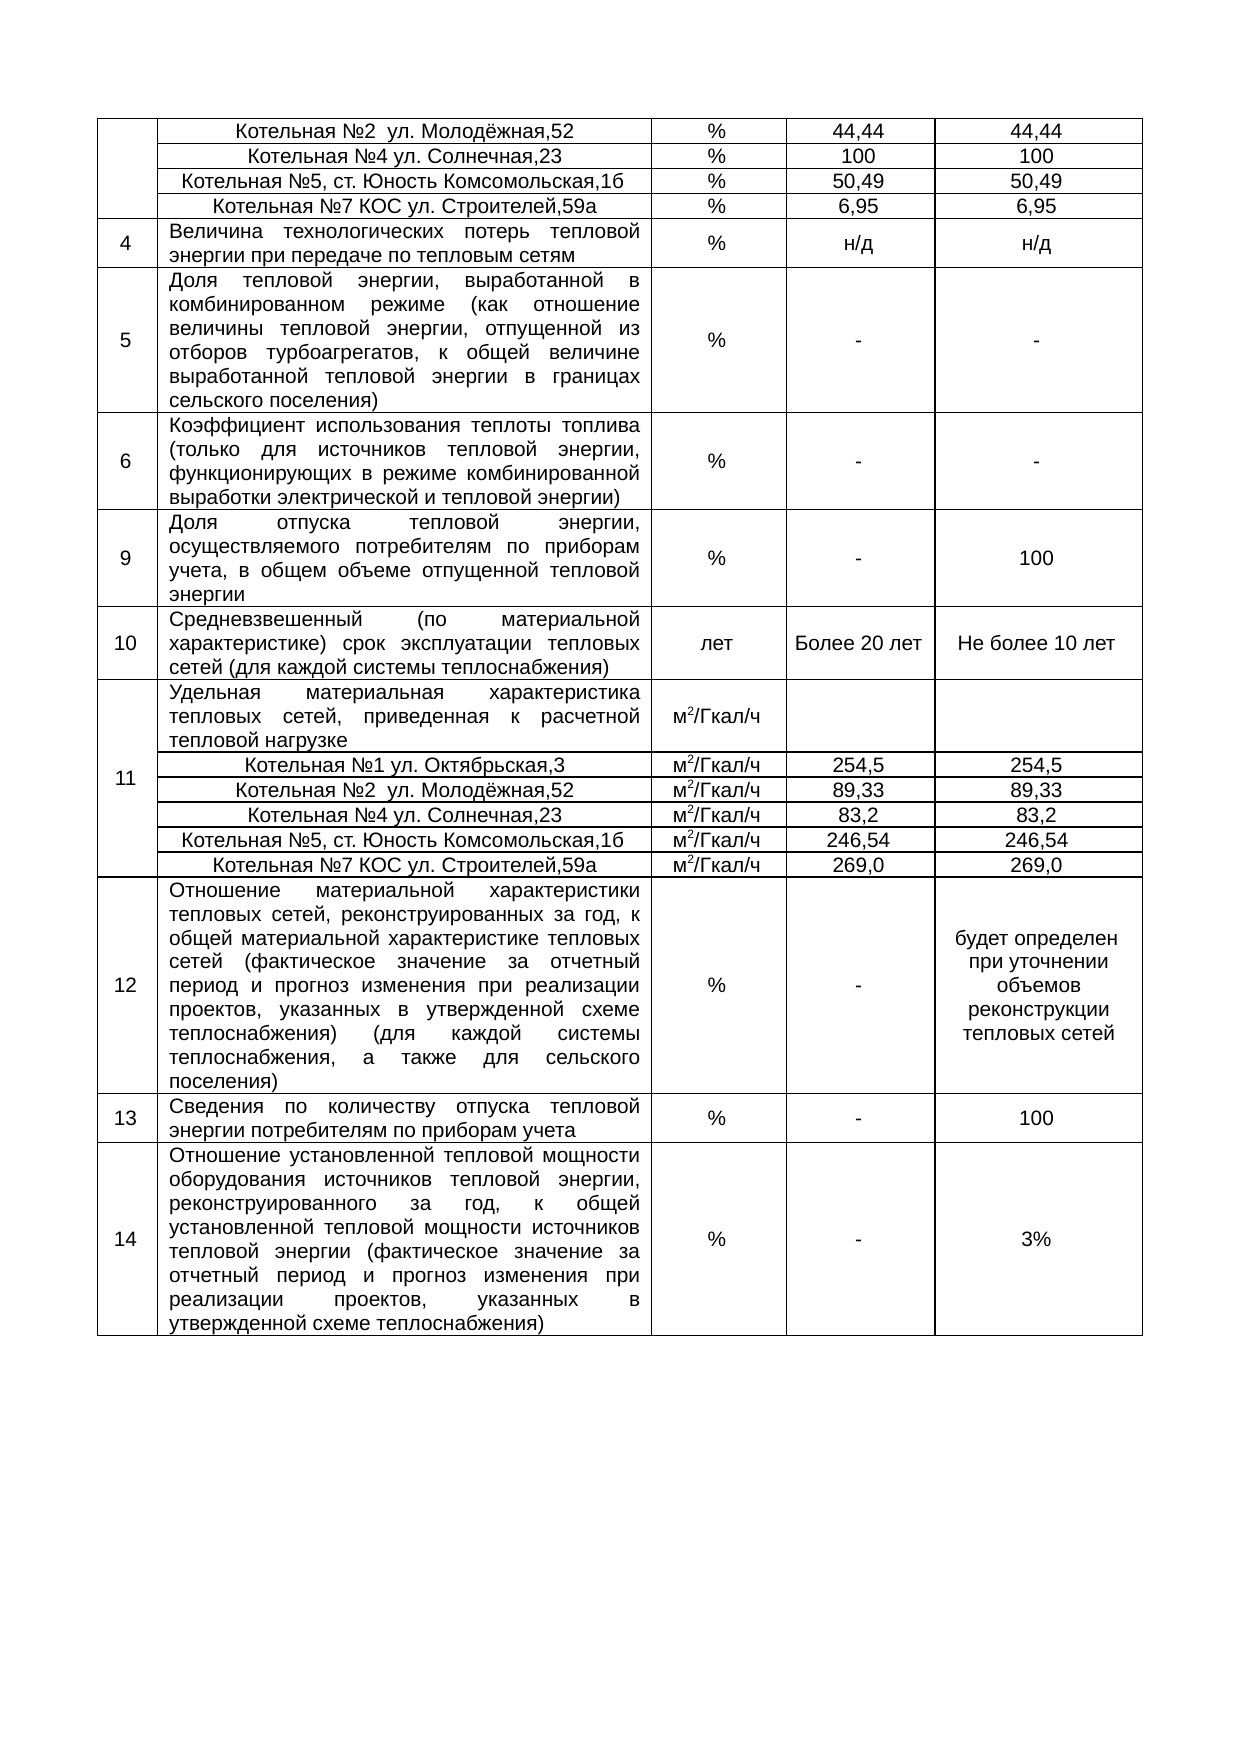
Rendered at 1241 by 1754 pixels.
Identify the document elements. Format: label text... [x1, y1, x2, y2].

table_cell - [936, 413, 1142, 509]
table_cell лет [652, 607, 786, 678]
table_cell % [652, 144, 786, 168]
table_cell Котельная №5, ст. Юность Комсомольская,1б [158, 828, 651, 851]
table_cell Коэффициент использования теплоты топлива (только для источников тепловой энергии, функционирующих в режиме комбинированной выработки электрической и тепловой энергии) [158, 413, 651, 509]
table_cell Котельная №4 ул. Солнечная,23 [158, 144, 651, 168]
table_cell 44,44 [787, 119, 934, 143]
table_cell - [787, 1094, 934, 1142]
table_cell 6,95 [787, 194, 934, 218]
table_cell % [652, 268, 786, 412]
table_cell н/д [787, 219, 934, 267]
table_cell Сведения по количеству отпуска тепловой энергии потребителям по приборам учета [158, 1094, 651, 1142]
table_cell Котельная №2 ул. Молодёжная,52 [158, 119, 651, 143]
table_cell 11 [98, 680, 157, 876]
table_cell % [652, 510, 786, 606]
table_cell 100 [936, 510, 1142, 606]
table_cell Величина технологических потерь тепловой энергии при передаче по тепловым сетям [158, 219, 651, 267]
table_cell [936, 680, 1142, 751]
table_cell 14 [98, 1143, 157, 1335]
table_cell 10 [98, 607, 157, 678]
table_cell [98, 119, 157, 218]
table_cell 50,49 [936, 169, 1142, 193]
table_cell Доля отпуска тепловой энергии, осуществляемого потребителям по приборам учета, в общем объеме отпущенной тепловой энергии [158, 510, 651, 606]
table_cell 100 [936, 144, 1142, 168]
table_cell 269,0 [787, 853, 934, 876]
table_cell 50,49 [787, 169, 934, 193]
table_cell % [652, 119, 786, 143]
table_cell Котельная №7 КОС ул. Строителей,59а [158, 853, 651, 876]
table_cell 83,2 [936, 803, 1142, 826]
table_cell Котельная №7 КОС ул. Строителей,59а [158, 194, 651, 218]
table_cell Доля тепловой энергии, выработанной в комбинированном режиме (как отношение величины тепловой энергии, отпущенной из отборов турбоагрегатов, к общей величине выработанной тепловой энергии в границах сельского поселения) [158, 268, 651, 412]
table_cell м2/Гкал/ч [652, 680, 786, 751]
table_cell % [652, 878, 786, 1093]
table_cell 246,54 [936, 828, 1142, 851]
table_cell 6,95 [936, 194, 1142, 218]
table_cell - [787, 510, 934, 606]
table_cell - [936, 268, 1142, 412]
table_cell Не более 10 лет [936, 607, 1142, 678]
table_cell - [787, 268, 934, 412]
table_cell 4 [98, 219, 157, 267]
table_cell Котельная №1 ул. Октябрьская,3 [158, 753, 651, 776]
table_cell 254,5 [787, 753, 934, 776]
table_cell Котельная №5, ст. Юность Комсомольская,1б [158, 169, 651, 193]
table_cell 9 [98, 510, 157, 606]
table_cell Отношение материальной характеристики тепловых сетей, реконструированных за год, к общей материальной характеристике тепловых сетей (фактическое значение за отчетный период и прогноз изменения при реализации проектов, указанных в утвержденной схеме теплоснабжения) (для каждой системы теплоснабжения, а также для сельского поселения) [158, 878, 651, 1093]
table_cell - [787, 413, 934, 509]
table_cell 100 [936, 1094, 1142, 1142]
table_cell 5 [98, 268, 157, 412]
table_cell м2/Гкал/ч [652, 853, 786, 876]
table_cell % [652, 219, 786, 267]
table_cell м2/Гкал/ч [652, 803, 786, 826]
table_cell Удельная материальная характеристика тепловых сетей, приведенная к расчетной тепловой нагрузке [158, 680, 651, 751]
table_cell - [787, 1143, 934, 1335]
table_cell 12 [98, 878, 157, 1093]
table_cell 89,33 [936, 778, 1142, 801]
table_cell % [652, 1094, 786, 1142]
table_cell 269,0 [936, 853, 1142, 876]
table_cell % [652, 194, 786, 218]
table_cell 89,33 [787, 778, 934, 801]
table_cell Отношение установленной тепловой мощности оборудования источников тепловой энергии, реконструированного за год, к общей установленной тепловой мощности источников тепловой энергии (фактическое значение за отчетный период и прогноз изменения при реализации проектов, указанных в утвержденной схеме теплоснабжения) [158, 1143, 651, 1335]
table_cell 83,2 [787, 803, 934, 826]
table_cell м2/Гкал/ч [652, 778, 786, 801]
table_cell 6 [98, 413, 157, 509]
table_cell н/д [936, 219, 1142, 267]
table_cell % [652, 169, 786, 193]
table_cell Котельная №4 ул. Солнечная,23 [158, 803, 651, 826]
table_cell - [787, 878, 934, 1093]
table_cell Средневзвешенный (по материальной характеристике) срок эксплуатации тепловых сетей (для каждой системы теплоснабжения) [158, 607, 651, 678]
table_cell 3% [936, 1143, 1142, 1335]
table_cell % [652, 413, 786, 509]
table_cell 100 [787, 144, 934, 168]
table_cell 246,54 [787, 828, 934, 851]
table_cell [787, 680, 934, 751]
table_cell 13 [98, 1094, 157, 1142]
table_cell Более 20 лет [787, 607, 934, 678]
table_cell м2/Гкал/ч [652, 753, 786, 776]
table_cell 44,44 [936, 119, 1142, 143]
table_cell м2/Гкал/ч [652, 828, 786, 851]
table_cell % [652, 1143, 786, 1335]
table_cell 254,5 [936, 753, 1142, 776]
table_cell будет определен при уточнении объемов реконструкции тепловых сетей [936, 878, 1142, 1093]
table_cell Котельная №2 ул. Молодёжная,52 [158, 778, 651, 801]
